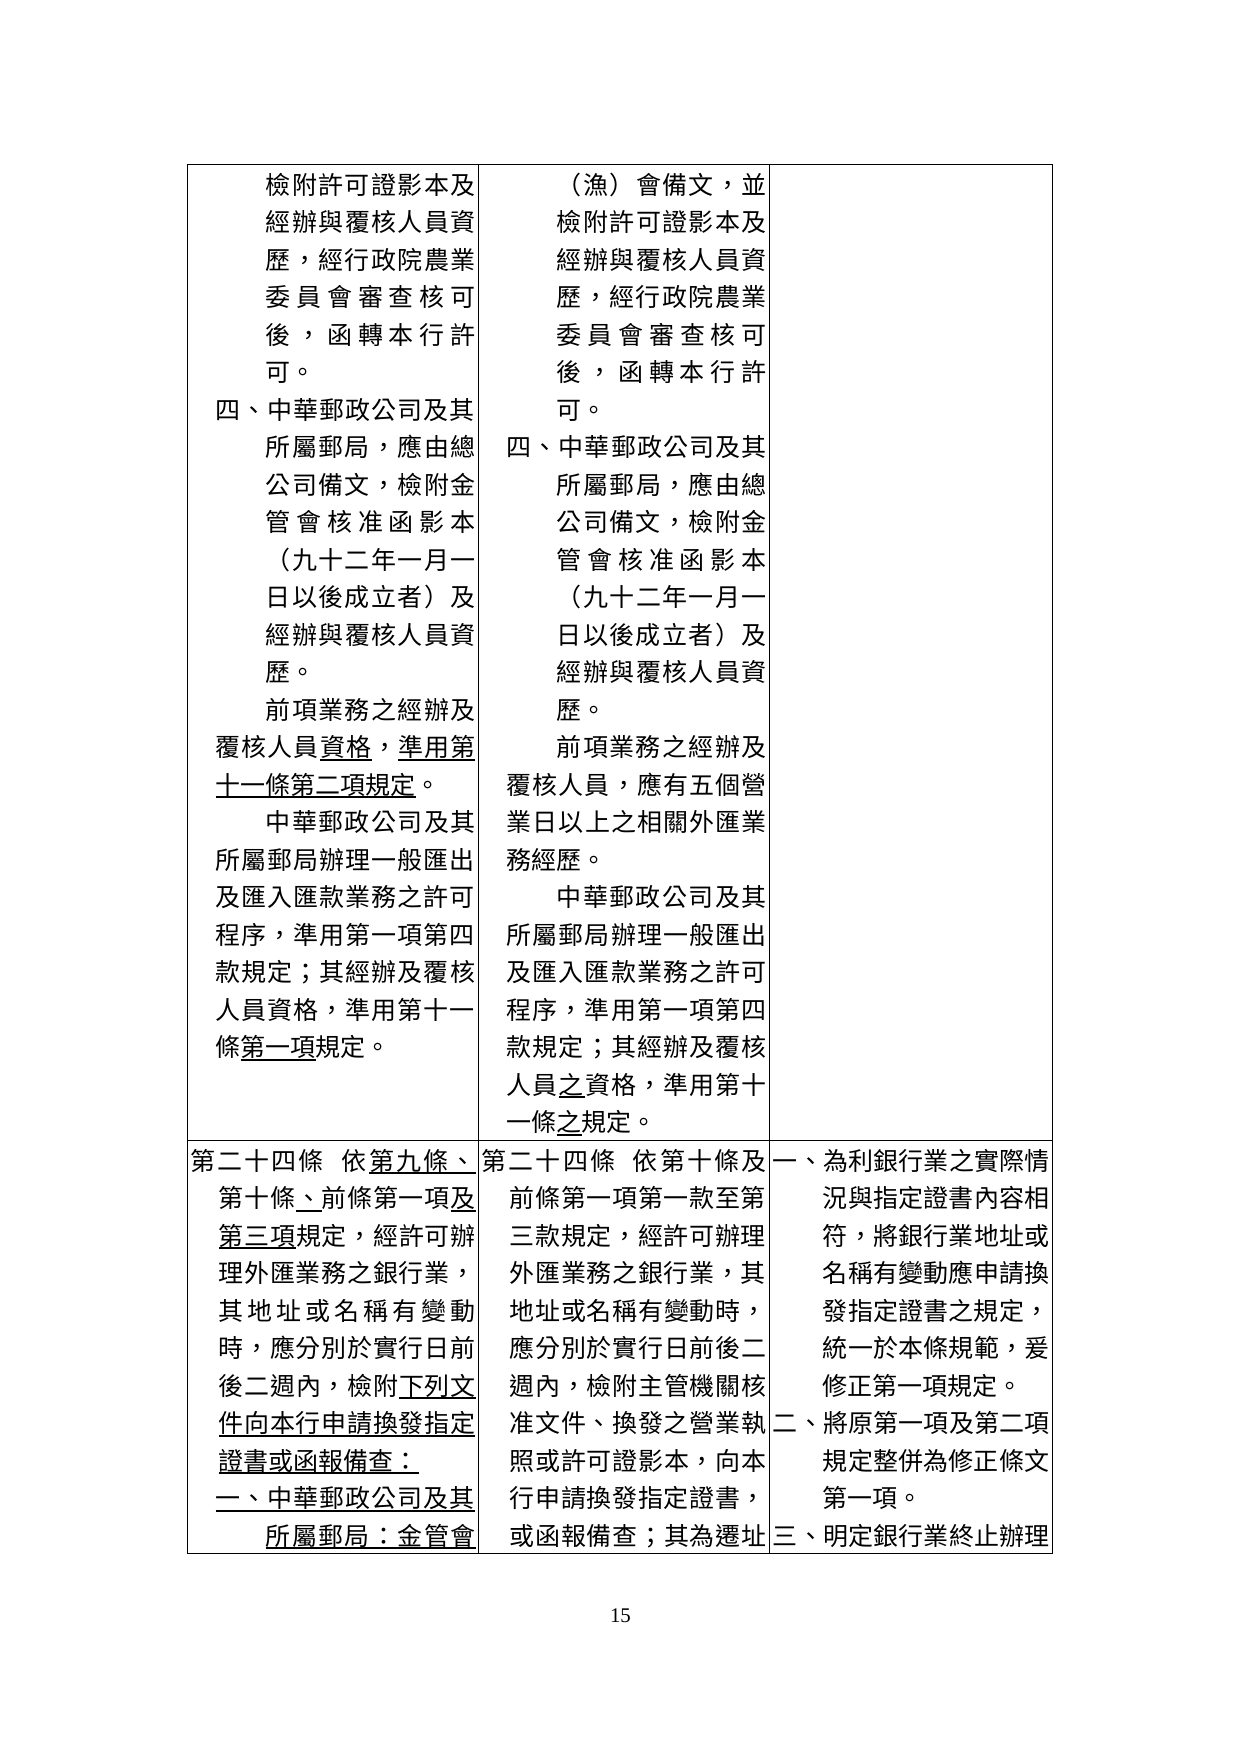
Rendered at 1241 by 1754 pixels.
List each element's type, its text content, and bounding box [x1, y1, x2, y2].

table_cell 檢附許可證影本及經辦與覆核人員資歷，經行政院農業委員會審查核可後，函轉本行許可。 四、中華郵政公司及其所屬郵局，應由總公司備文，檢附金管會核准函影本（九十二年一月一日以後成立者）及經辦與覆核人員資歷。 前項業務之經辦及覆核人員資格，準用第十一條第二項規定。 中華郵政公司及其所屬郵局辦理一般匯出及匯入匯款業務之許可程序，準用第一項第四款規定；其經辦及覆核人員資格，準用第十一條第一項規定。 [188, 165, 478, 1140]
table_cell （漁）會備文，並檢附許可證影本及經辦與覆核人員資歷，經行政院農業委員會審查核可後，函轉本行許可。 四、中華郵政公司及其所屬郵局，應由總公司備文，檢附金管會核准函影本（九十二年一月一日以後成立者）及經辦與覆核人員資歷。 前項業務之經辦及覆核人員，應有五個營業日以上之相關外匯業務經歷。 中華郵政公司及其所屬郵局辦理一般匯出及匯入匯款業務之許可程序，準用第一項第四款規定；其經辦及覆核人員之資格，準用第十一條之規定。 [479, 165, 769, 1140]
table_cell 第二十四條 依第九條、第十條、前條第一項及第三項規定，經許可辦理外匯業務之銀行業，其地址或名稱有變動時，應分別於實行日前後二週內，檢附下列文件向本行申請換發指定證書或函報備查： 一、中華郵政公司及其所屬郵局：金管會 [188, 1141, 478, 1553]
table_cell [770, 165, 1052, 1140]
table_cell 一、為利銀行業之實際情況與指定證書內容相符，將銀行業地址或名稱有變動應申請換發指定證書之規定，統一於本條規範，爰修正第一項規定。 二、將原第一項及第二項規定整併為修正條文第一項。 三、明定銀行業終止辦理 [770, 1141, 1052, 1553]
table_cell 第二十四條 依第十條及前條第一項第一款至第三款規定，經許可辦理外匯業務之銀行業，其地址或名稱有變動時，應分別於實行日前後二週內，檢附主管機關核准文件、換發之營業執照或許可證影本，向本行申請換發指定證書，或函報備查；其為遷址 [479, 1141, 769, 1553]
